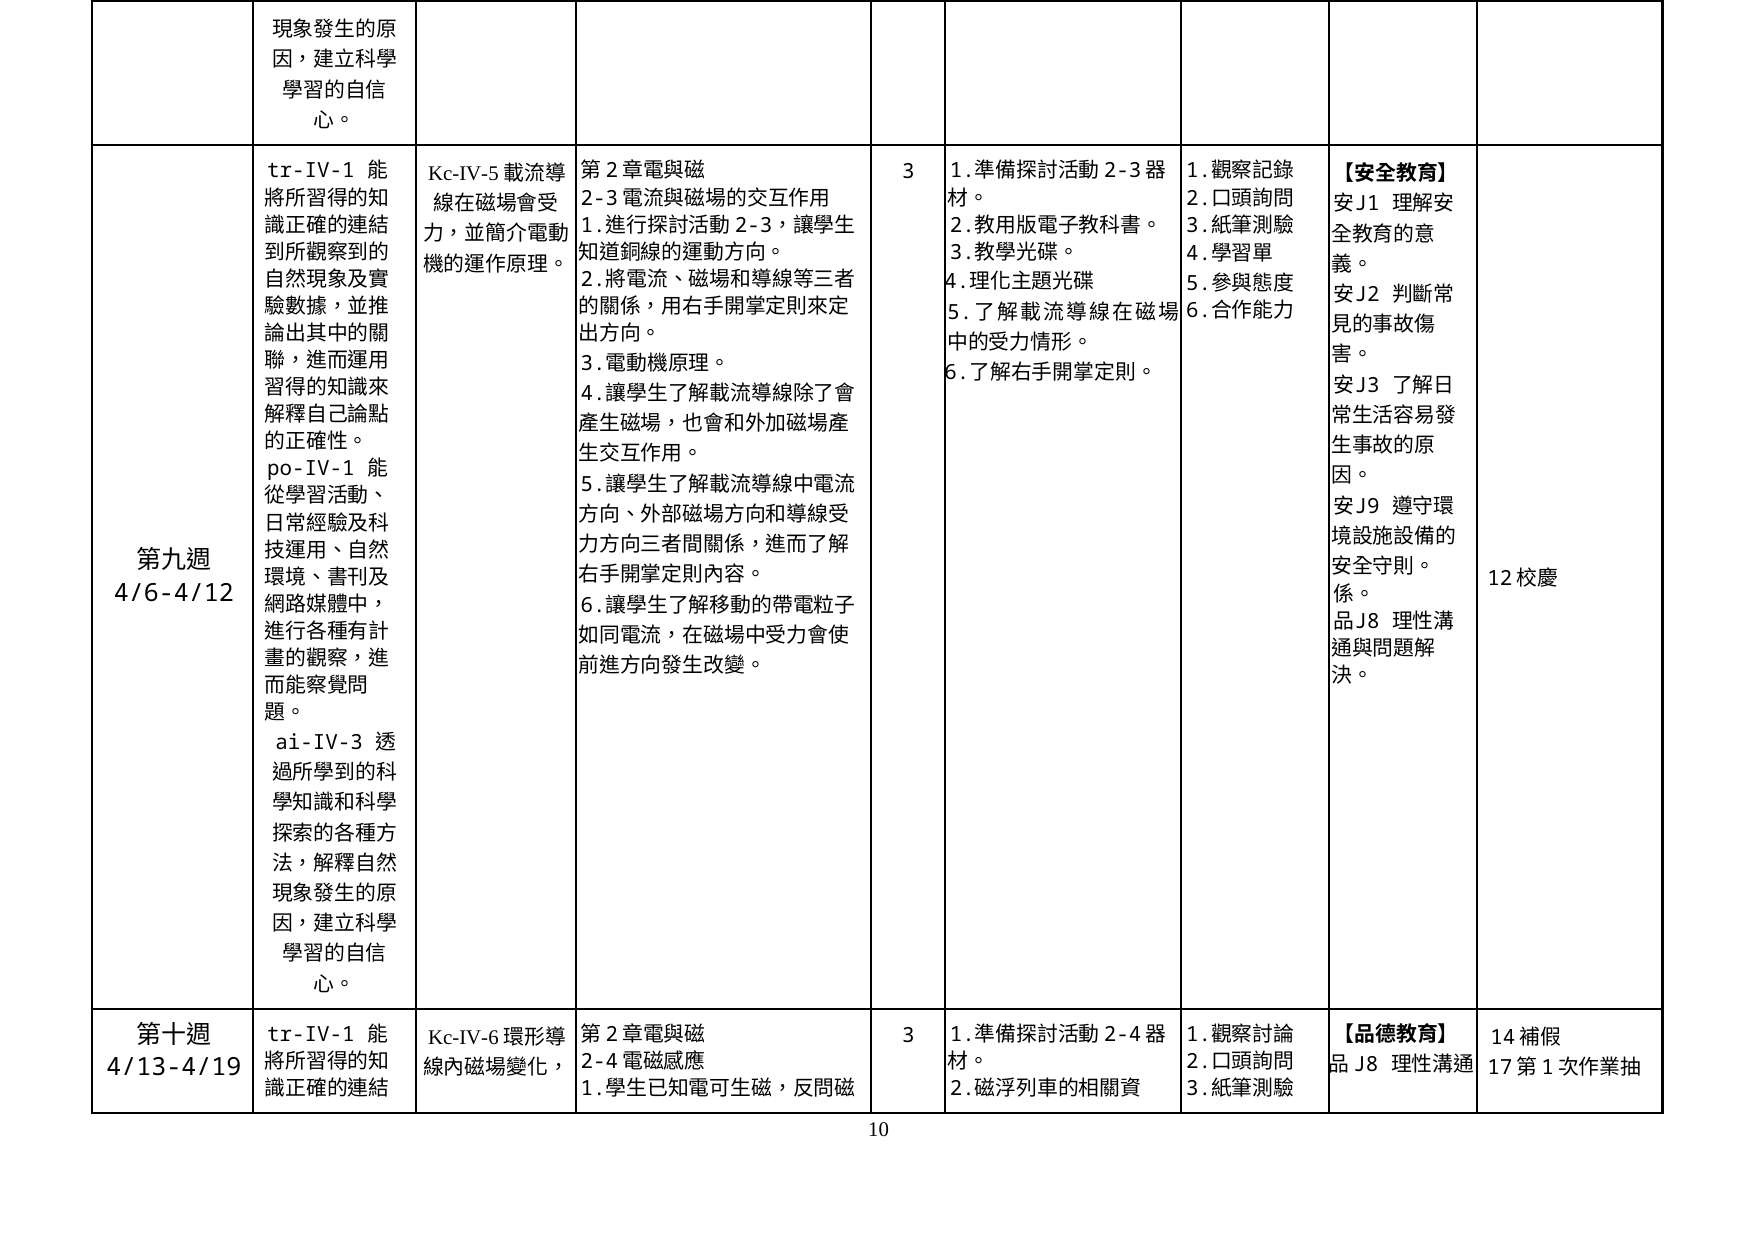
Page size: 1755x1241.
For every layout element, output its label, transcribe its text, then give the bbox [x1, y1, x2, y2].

table_cell 12校慶 [1478, 146, 1661, 1007]
table_cell 第2章電與磁 2-3電流與磁場的交互作用 1.進行探討活動2-3，讓學生知道銅線的運動方向。 2.將電流、磁場和導線等三者的關係，用右手開掌定則來定出方向。 3.電動機原理。 4.讓學生了解載流導線除了會產生磁場，也會和外加磁場產生交互作用。 5.讓學生了解載流導線中電流方向、外部磁場方向和導線受力方向三者間關係，進而了解右手開掌定則內容。 6.讓學生了解移動的帶電粒子如同電流，在磁場中受力會使前進方向發生改變。 [577, 146, 870, 1007]
table_cell 第十週 4/13-4/19 [93, 1010, 252, 1112]
table_cell [946, 2, 1180, 144]
table_cell [93, 2, 252, 144]
table_cell 3 [872, 1010, 944, 1112]
table_cell 1.觀察記錄 2.口頭詢問 3.紙筆測驗 4.學習單 5.參與態度 6.合作能力 [1182, 146, 1328, 1007]
table_cell 1.觀察討論 2.口頭詢問 3.紙筆測驗 [1182, 1010, 1328, 1112]
table_cell [577, 2, 870, 144]
table_cell 14補假 17第1次作業抽 [1478, 1010, 1661, 1112]
table_cell [1478, 2, 1661, 144]
table_cell Kc-IV-6 環形導線內磁場變化， [417, 1010, 575, 1112]
table_cell [1330, 2, 1476, 144]
table_cell 第2章電與磁 2-4電磁感應 1.學生已知電可生磁，反問磁 [577, 1010, 870, 1112]
table_cell tr-IV-1 能將所習得的知識正確的連結到所觀察到的自然現象及實驗數據，並推論出其中的關聯，進而運用習得的知識來解釋自己論點的正確性。 po-IV-1 能從學習活動、日常經驗及科技運用、自然環境、書刊及網路媒體中，進行各種有計畫的觀察，進而能察覺問題。 ai-IV-3 透過所學到的科學知識和科學探索的各種方法，解釋自然現象發生的原因，建立科學學習的自信心。 [254, 146, 415, 1007]
table_cell tr-IV-1 能將所習得的知識正確的連結 [254, 1010, 415, 1112]
table_cell Kc-IV-5 載流導線在磁場會受力，並簡介電動機的運作原理。 [417, 146, 575, 1007]
table_cell 【安全教育】 安J1 理解安全教育的意義。 安J2 判斷常見的事故傷害。 安J3 了解日常生活容易發生事故的原因。 安J9 遵守環境設施設備的安全守則。 係。 品J8 理性溝通與問題解決。 [1330, 146, 1476, 1007]
table_cell [1182, 2, 1328, 144]
table_cell 【品德教育】 品J8 理性溝通 [1330, 1010, 1476, 1112]
table_cell 1.準備探討活動2-4器材。 2.磁浮列車的相關資 [946, 1010, 1180, 1112]
table_cell 1.準備探討活動2-3器材。 2.教用版電子教科書。 3.教學光碟。 4.理化主題光碟 5.了解載流導線在磁場中的受力情形。 6.了解右手開掌定則。 [946, 146, 1180, 1007]
table_cell 第九週 4/6-4/12 [93, 146, 252, 1007]
table_cell [417, 2, 575, 144]
table_cell 3 [872, 146, 944, 1007]
table_cell [872, 2, 944, 144]
table_cell 現象發生的原因，建立科學學習的自信心。 [254, 2, 415, 144]
